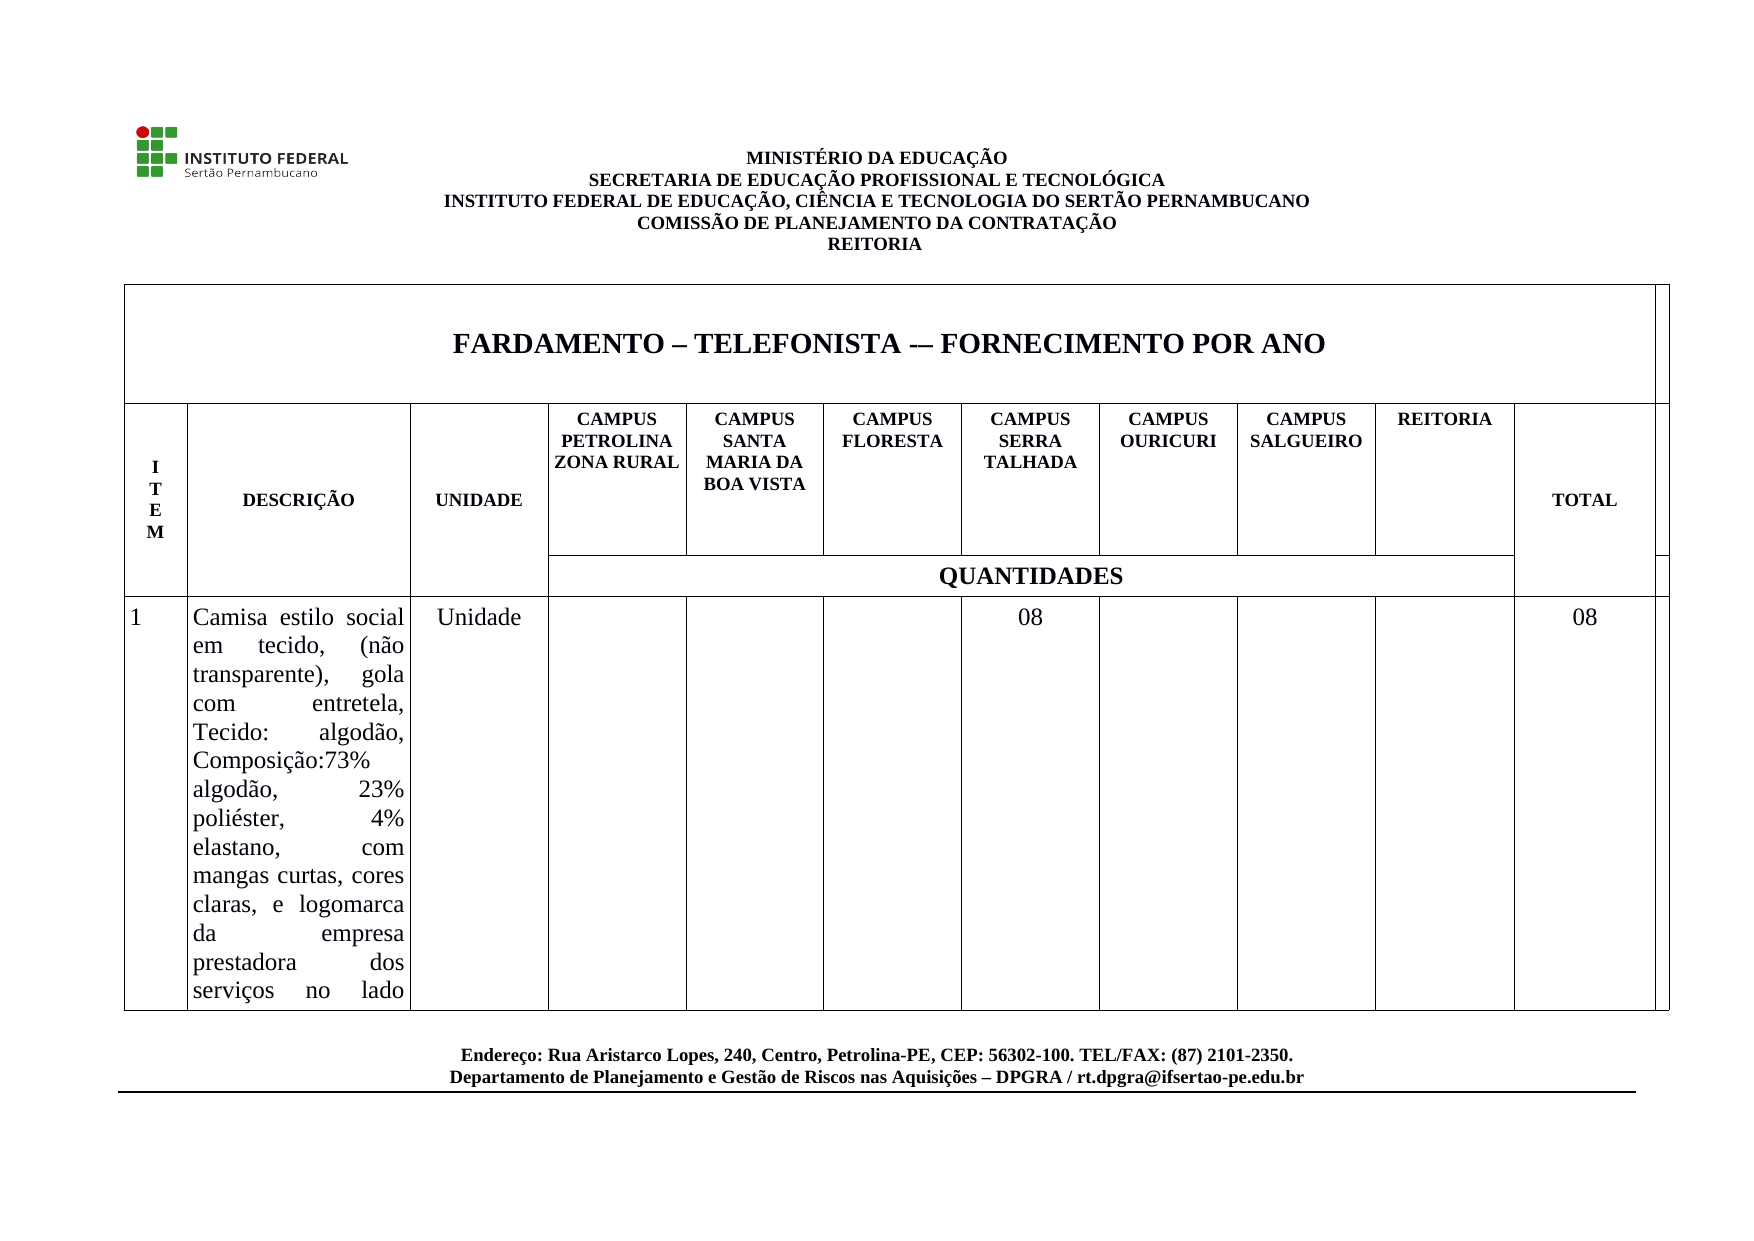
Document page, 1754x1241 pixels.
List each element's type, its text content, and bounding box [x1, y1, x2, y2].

table_cell [1656, 597, 1669, 1010]
table_cell CAMPUS SANTA MARIA DA BOA VISTA [687, 404, 823, 555]
table_cell CAMPUS FLORESTA [824, 404, 961, 555]
table_cell I T E M [125, 404, 187, 596]
table_cell 1 [125, 597, 187, 1010]
table_cell CAMPUS OURICURI [1100, 404, 1237, 555]
table_cell Camisa estilo social em tecido, (não transparente), gola com entretela, Tecido: algodão, Composição:73% algodão, 23% poliéster, 4% elastano, com mangas curtas, cores claras, e logomarca da empresa prestadora dos serviços no lado [188, 597, 410, 1010]
table_cell CAMPUS SERRA TALHADA [962, 404, 1099, 555]
table_cell UNIDADE [411, 404, 548, 596]
table_cell DESCRIÇÃO [188, 404, 410, 596]
table_cell [1656, 285, 1669, 402]
table_cell [1238, 597, 1375, 1010]
table_cell QUANTIDADES [549, 556, 1514, 596]
table_cell FARDAMENTO – TELEFONISTA -– FORNECIMENTO POR ANO [125, 285, 1655, 402]
table_cell [1656, 404, 1669, 555]
table_cell 08 [1515, 597, 1655, 1010]
table_cell 08 [962, 597, 1099, 1010]
table_cell [549, 597, 686, 1010]
table_cell CAMPUS SALGUEIRO [1238, 404, 1375, 555]
table_cell [687, 597, 823, 1010]
table_cell TOTAL [1515, 404, 1655, 596]
table_cell [1100, 597, 1237, 1010]
table_cell [1656, 556, 1669, 596]
table_cell [1376, 597, 1514, 1010]
table_cell [824, 597, 961, 1010]
table_cell CAMPUS PETROLINA ZONA RURAL [549, 404, 686, 555]
table_cell Unidade [411, 597, 548, 1010]
picture [136, 126, 349, 178]
table_cell REITORIA [1376, 404, 1514, 555]
